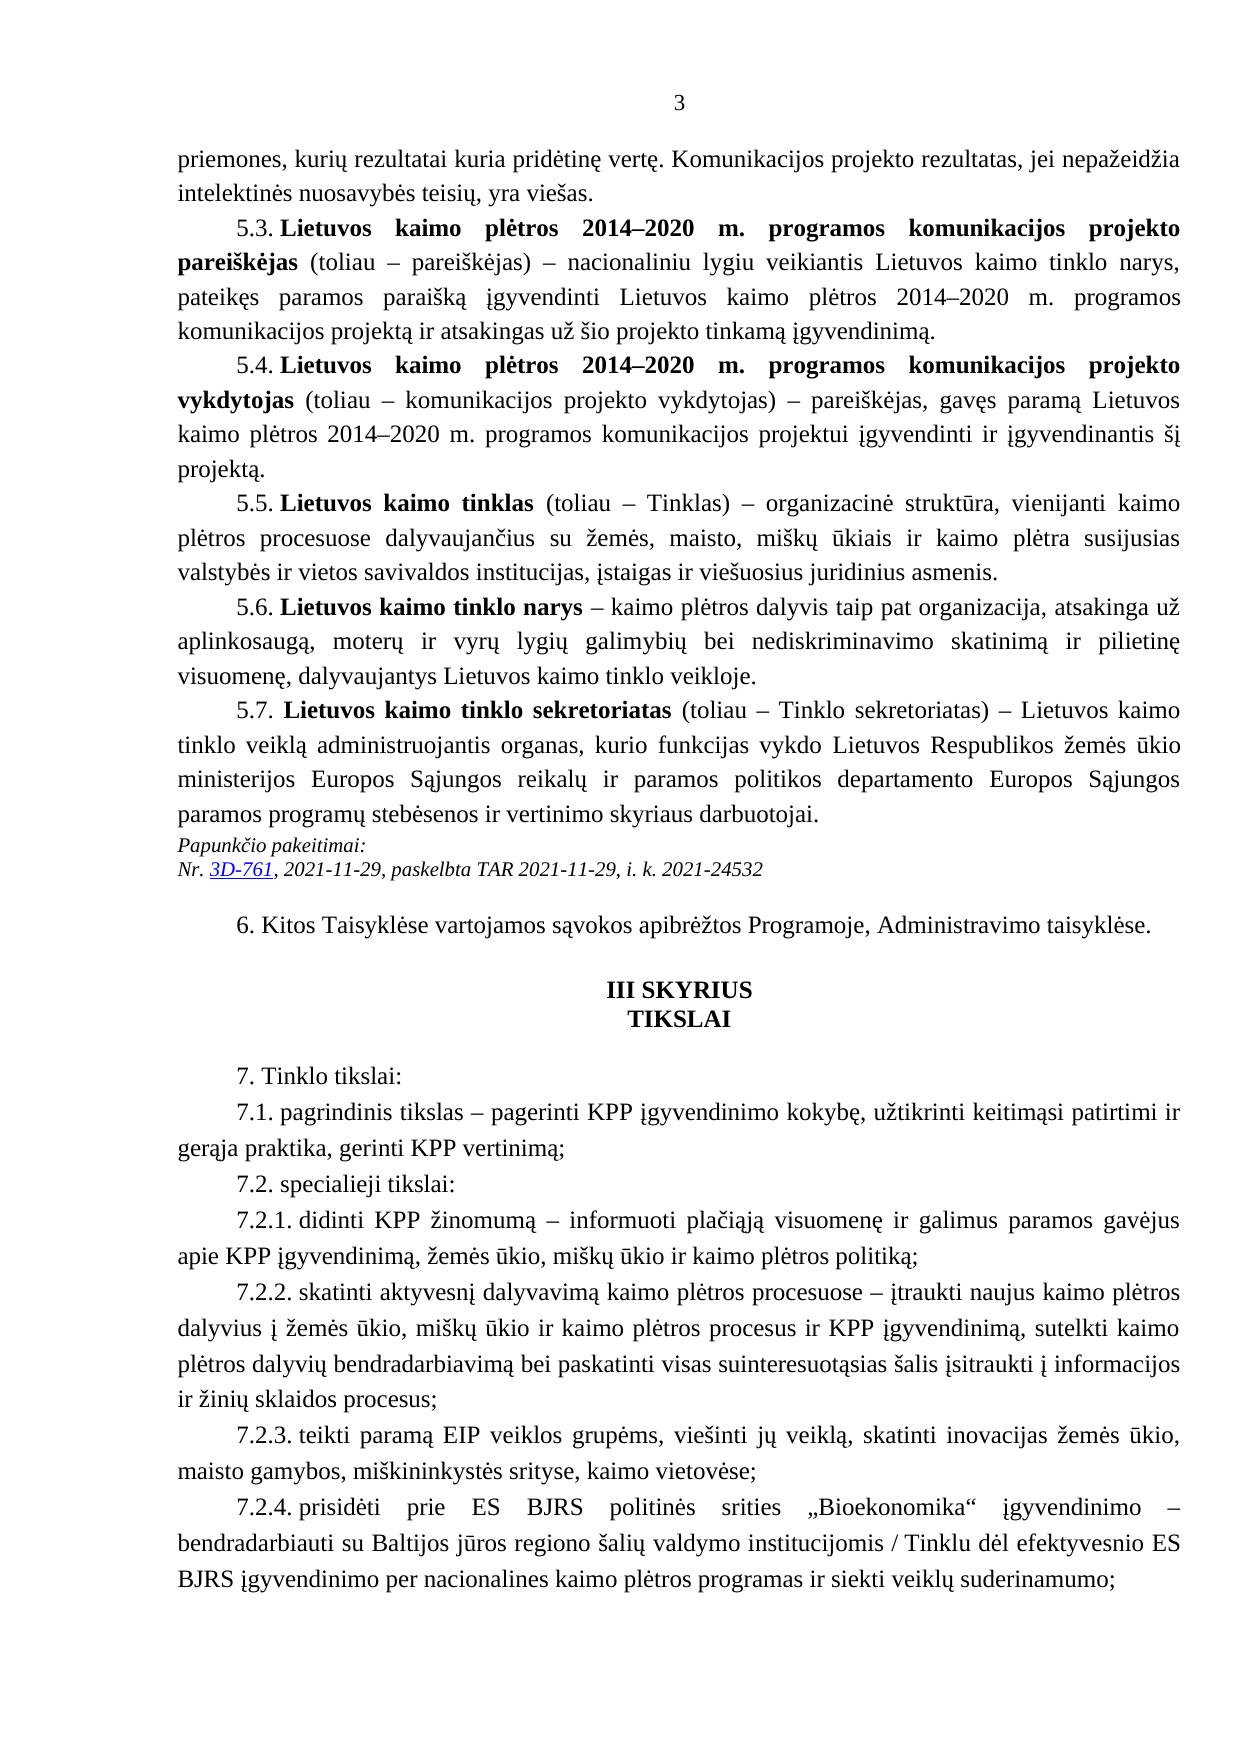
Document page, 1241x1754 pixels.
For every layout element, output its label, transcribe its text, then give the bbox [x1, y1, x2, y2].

text 6. Kitos Taisyklėse vartojamos sąvokos apibrėžtos Programoje, Administravimo taisyklėse. [177, 910, 1181, 939]
text 7.2.1. didinti KPP žinomumą – informuoti plačiąją visuomenę ir galimus paramos gavėjus apie KPP įgyvendinimą, žemės ūkio, miškų ūkio ir kaimo plėtros politiką; [177, 1205, 1181, 1269]
text III SKYRIUS [177, 975, 1181, 1004]
text Nr. 3D-761, 2021-11-29, paskelbta TAR 2021-11-29, i. k. 2021-24532 [177, 857, 1181, 881]
text 7.2. specialieji tikslai: [177, 1169, 1181, 1198]
text 5.6. Lietuvos kaimo tinklo narys – kaimo plėtros dalyvis taip pat organizacija, atsakinga už aplinkosaugą, moterų ir vyrų lygių galimybių bei nediskriminavimo skatinimą ir pilietinę visuomenę, dalyvaujantys Lietuvos kaimo tinklo veikloje. [177, 592, 1181, 690]
text 5.3. Lietuvos kaimo plėtros 2014–2020 m. programos komunikacijos projekto pareiškėjas (toliau – pareiškėjas) – nacionaliniu lygiu veikiantis Lietuvos kaimo tinklo narys, pateikęs paramos paraišką įgyvendinti Lietuvos kaimo plėtros 2014–2020 m. programos komunikacijos projektą ir atsakingas už šio projekto tinkamą įgyvendinimą. [177, 213, 1181, 345]
text 7.2.4. prisidėti prie ES BJRS politinės srities „Bioekonomika“ įgyvendinimo – bendradarbiauti su Baltijos jūros regiono šalių valdymo institucijomis / Tinklu dėl efektyvesnio ES BJRS įgyvendinimo per nacionalines kaimo plėtros programas ir siekti veiklų suderinamumo; [177, 1492, 1181, 1593]
text 7.2.2. skatinti aktyvesnį dalyvavimą kaimo plėtros procesuose – įtraukti naujus kaimo plėtros dalyvius į žemės ūkio, miškų ūkio ir kaimo plėtros procesus ir KPP įgyvendinimą, sutelkti kaimo plėtros dalyvių bendradarbiavimą bei paskatinti visas suinteresuotąsias šalis įsitraukti į informacijos ir žinių sklaidos procesus; [177, 1277, 1181, 1413]
text 5.4. Lietuvos kaimo plėtros 2014–2020 m. programos komunikacijos projekto vykdytojas (toliau – komunikacijos projekto vykdytojas) – pareiškėjas, gavęs paramą Lietuvos kaimo plėtros 2014–2020 m. programos komunikacijos projektui įgyvendinti ir įgyvendinantis šį projektą. [177, 351, 1181, 483]
text 5.7. Lietuvos kaimo tinklo sekretoriatas (toliau – Tinklo sekretoriatas) – Lietuvos kaimo tinklo veiklą administruojantis organas, kurio funkcijas vykdo Lietuvos Respublikos žemės ūkio ministerijos Europos Sąjungos reikalų ir paramos politikos departamento Europos Sąjungos paramos programų stebėsenos ir vertinimo skyriaus darbuotojai. [177, 695, 1181, 828]
text 7. Tinklo tikslai: [177, 1061, 1181, 1090]
text Papunkčio pakeitimai: [177, 833, 1181, 857]
text 7.2.3. teikti paramą EIP veiklos grupėms, viešinti jų veiklą, skatinti inovacijas žemės ūkio, maisto gamybos, miškininkystės srityse, kaimo vietovėse; [177, 1421, 1181, 1485]
text priemones, kurių rezultatai kuria pridėtinę vertę. Komunikacijos projekto rezultatas, jei nepažeidžia intelektinės nuosavybės teisių, yra viešas. [177, 144, 1181, 207]
text 7.1. pagrindinis tikslas – pagerinti KPP įgyvendinimo kokybę, užtikrinti keitimąsi patirtimi ir gerąja praktika, gerinti KPP vertinimą; [177, 1097, 1181, 1162]
text 5.5. Lietuvos kaimo tinklas (toliau – Tinklas) – organizacinė struktūra, vienijanti kaimo plėtros procesuose dalyvaujančius su žemės, maisto, miškų ūkiais ir kaimo plėtra susijusias valstybės ir vietos savivaldos institucijas, įstaigas ir viešuosius juridinius asmenis. [177, 488, 1181, 586]
text TIKSLAI [177, 1004, 1181, 1032]
